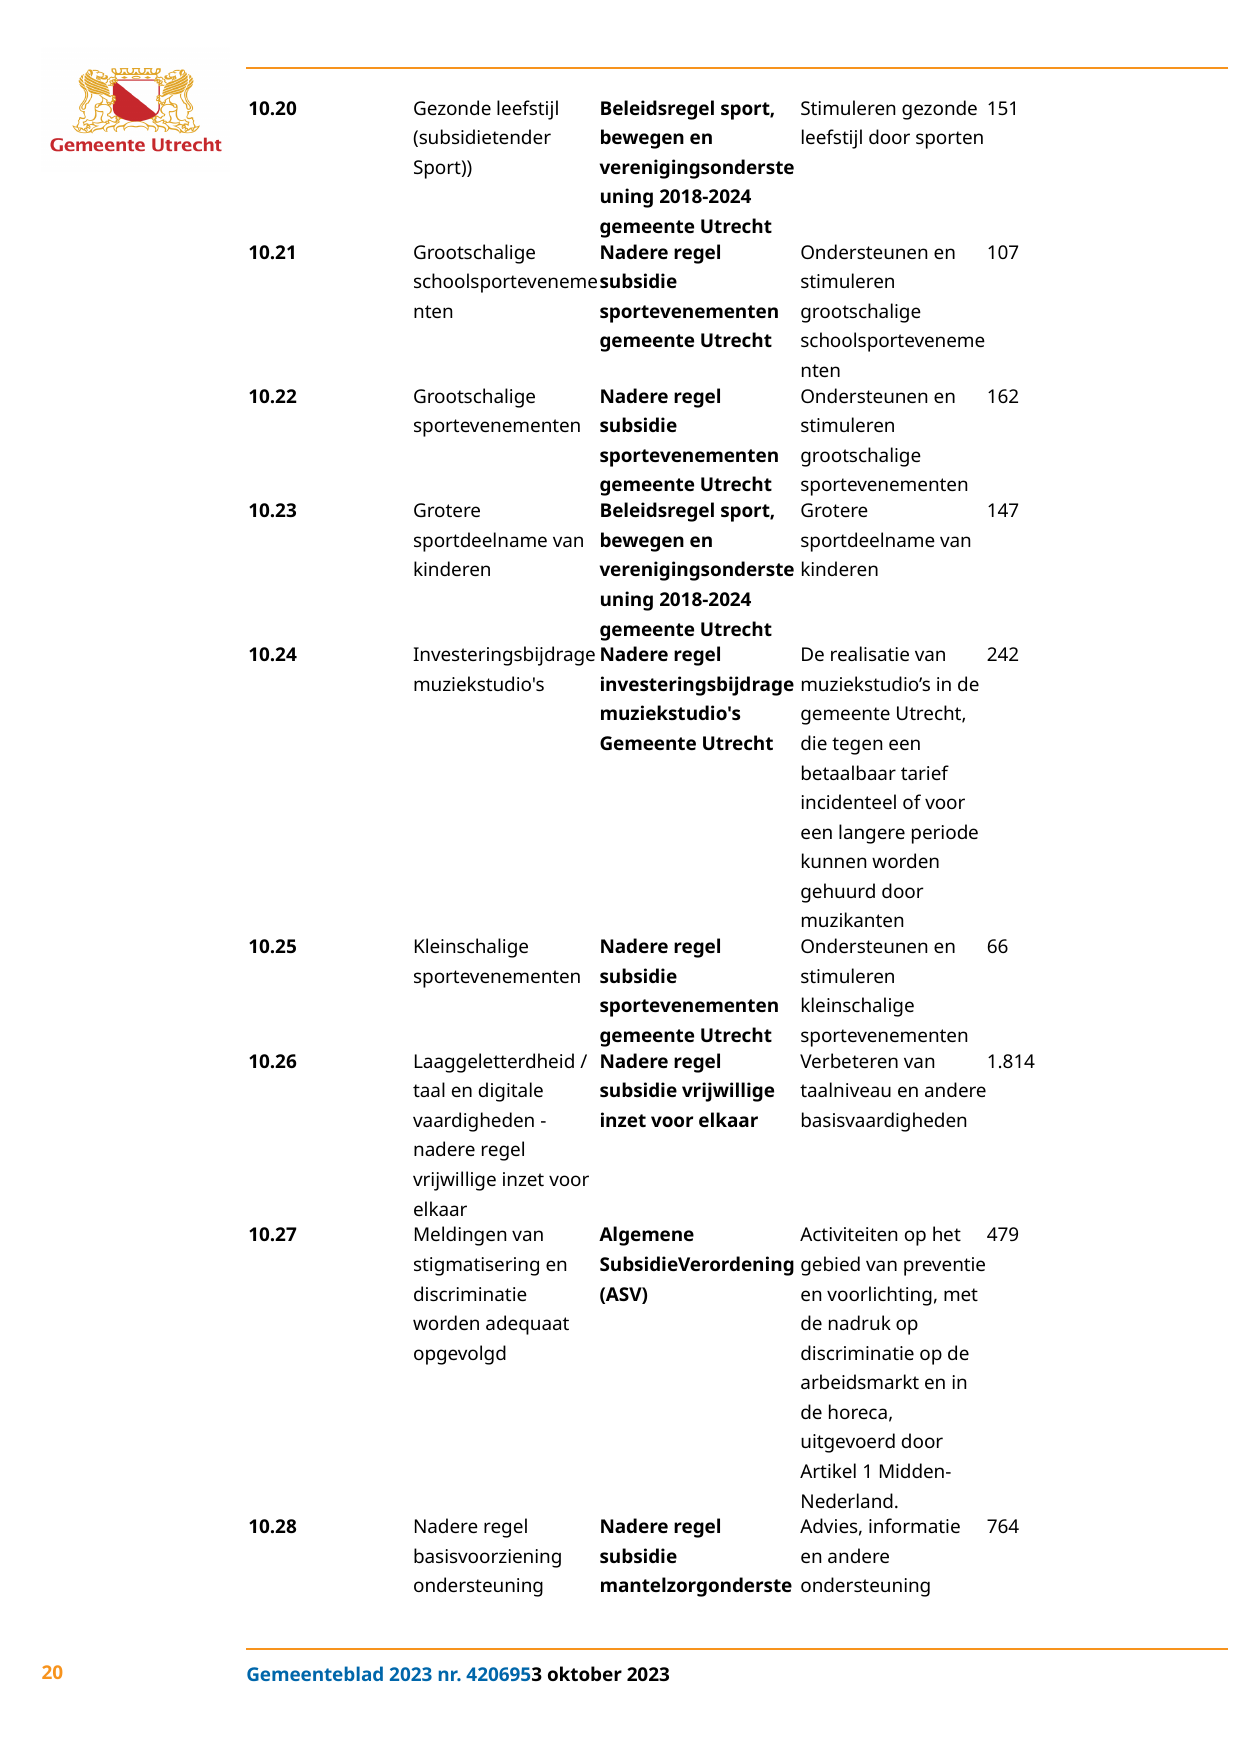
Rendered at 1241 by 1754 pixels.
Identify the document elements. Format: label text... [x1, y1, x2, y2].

table_cell Nadere regel subsidie sportevenementen gemeente Utrecht [599, 383, 800, 497]
table_cell Gezonde leefstijl (subsidietender Sport)) [413, 95, 599, 239]
table_cell Nadere regel subsidie sportevenementen gemeente Utrecht [599, 239, 800, 383]
table_cell 10.27 [248, 1222, 413, 1513]
table_cell Kleinschalige sportevenementen [413, 934, 599, 1048]
table_cell Beleidsregel sport, bewegen en verenigingsondersteuning 2018-2024 gemeente Utrecht [599, 498, 800, 641]
table_cell Activiteiten op het gebied van preventie en voorlichting, met de nadruk op discriminatie op de arbeidsmarkt en in de horeca, uitgevoerd door Artikel 1 Midden-Nederland. [800, 1222, 987, 1513]
table_cell Meldingen van stigmatisering en discriminatie worden adequaat opgevolgd [413, 1222, 599, 1513]
table_cell 147 [987, 498, 1152, 641]
table_cell 479 [987, 1222, 1152, 1513]
table_cell Stimuleren gezonde leefstijl door sporten [800, 95, 987, 239]
table_cell 10.24 [248, 641, 413, 933]
table_cell Advies, informatie en andere ondersteuning [800, 1514, 987, 1598]
table_cell Grootschalige sportevenementen [413, 383, 599, 497]
table_cell Nadere regel investeringsbijdrage muziekstudio's Gemeente Utrecht [599, 641, 800, 933]
table_cell Laaggeletterdheid / taal en digitale vaardigheden - nadere regel vrijwillige inzet voor elkaar [413, 1048, 599, 1222]
table_cell 162 [987, 383, 1152, 497]
table_cell 764 [987, 1514, 1152, 1598]
table_cell Ondersteunen en stimuleren grootschalige sportevenementen [800, 383, 987, 497]
table_cell Ondersteunen en stimuleren grootschalige schoolsportevenementen [800, 239, 987, 383]
table_cell Nadere regel basisvoorziening ondersteuning [413, 1514, 599, 1598]
table_cell 10.20 [248, 95, 413, 239]
table_cell Nadere regel subsidie vrijwillige inzet voor elkaar [599, 1048, 800, 1222]
table_cell Investeringsbijdrage muziekstudio's [413, 641, 599, 933]
table_cell 151 [987, 95, 1152, 239]
table_cell 66 [987, 934, 1152, 1048]
table_cell Beleidsregel sport, bewegen en verenigingsondersteuning 2018-2024 gemeente Utrecht [599, 95, 800, 239]
table_cell Algemene SubsidieVerordening (ASV) [599, 1222, 800, 1513]
table_cell 10.26 [248, 1048, 413, 1222]
table_cell Grotere sportdeelname van kinderen [413, 498, 599, 641]
table_cell Ondersteunen en stimuleren kleinschalige sportevenementen [800, 934, 987, 1048]
table_cell 10.25 [248, 934, 413, 1048]
table_cell 10.28 [248, 1514, 413, 1598]
table_cell 10.23 [248, 498, 413, 641]
table_cell 1.814 [987, 1048, 1152, 1222]
table_cell 107 [987, 239, 1152, 383]
table_cell De realisatie van muziekstudio’s in de gemeente Utrecht, die tegen een betaalbaar tarief incidenteel of voor een langere periode kunnen worden gehuurd door muzikanten [800, 641, 987, 933]
table_cell Grootschalige schoolsportevenementen [413, 239, 599, 383]
table_cell Grotere sportdeelname van kinderen [800, 498, 987, 641]
table_cell 10.22 [248, 383, 413, 497]
table_cell 10.21 [248, 239, 413, 383]
table_cell Verbeteren van taalniveau en andere basisvaardigheden [800, 1048, 987, 1222]
table_cell Nadere regel subsidie mantelzorgonderste [599, 1514, 800, 1598]
table_cell 242 [987, 641, 1152, 933]
picture [41, 47, 231, 172]
table_cell Nadere regel subsidie sportevenementen gemeente Utrecht [599, 934, 800, 1048]
